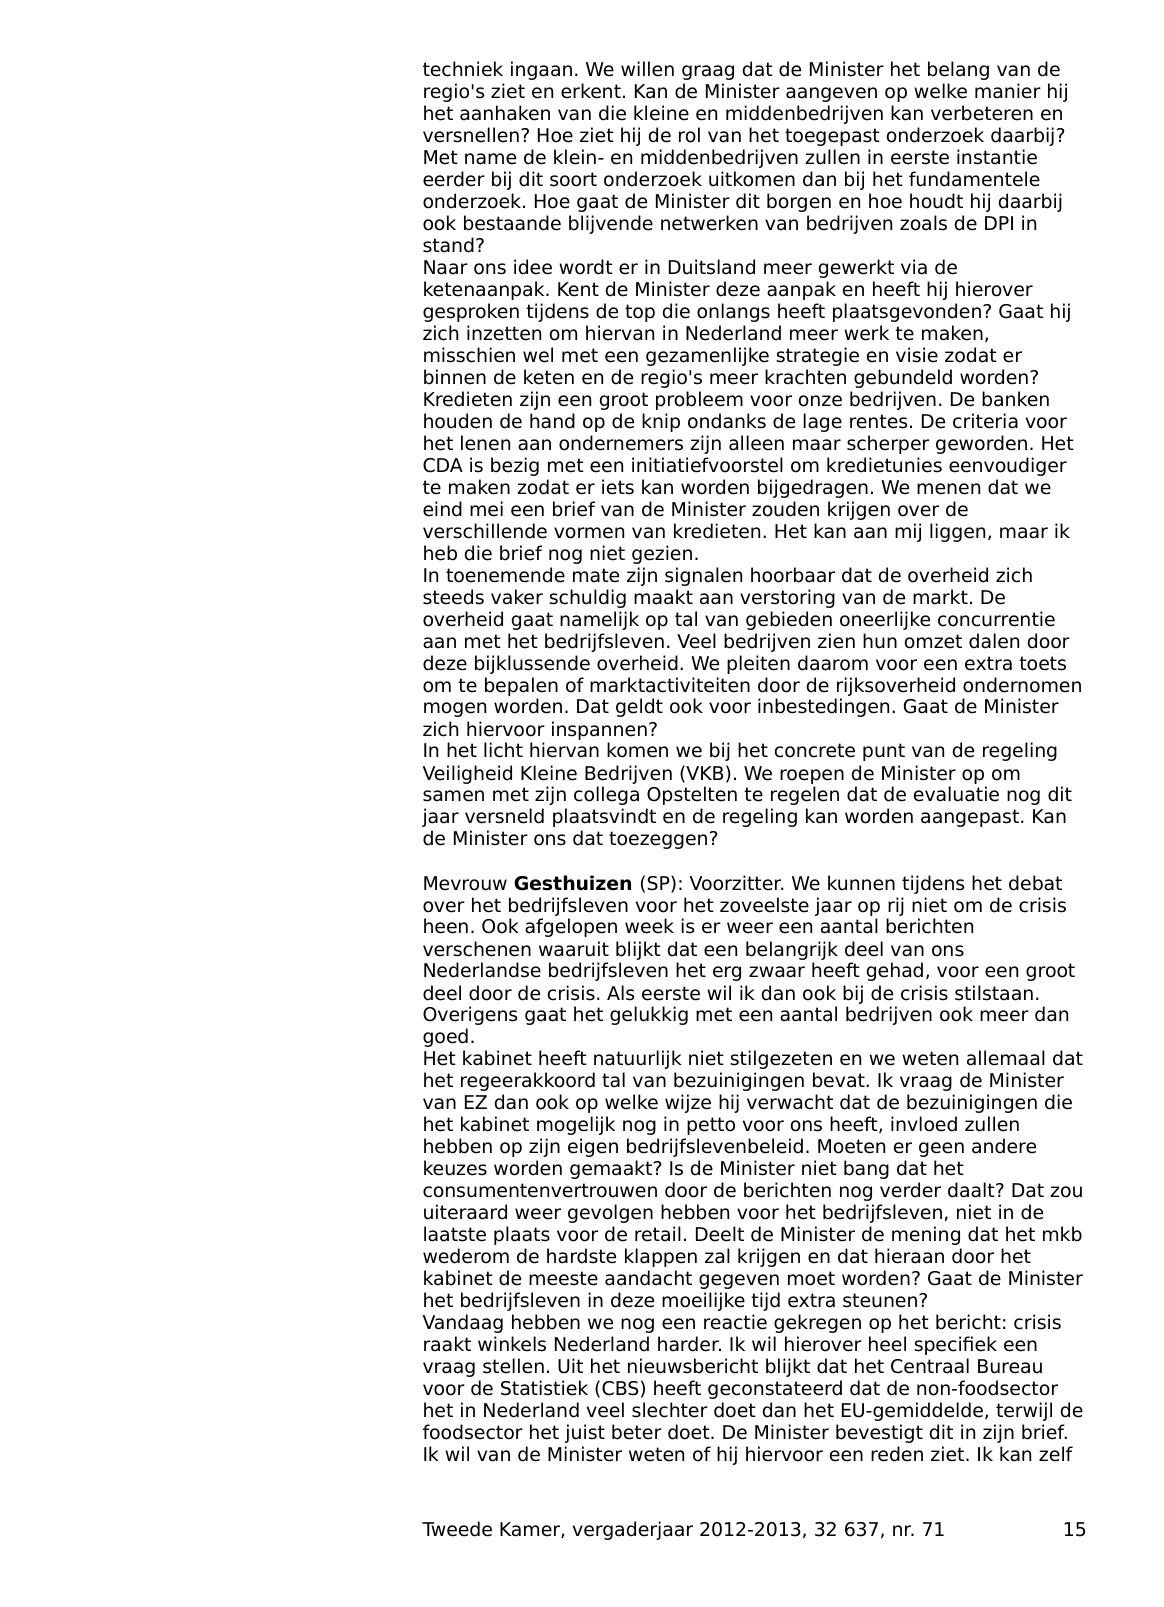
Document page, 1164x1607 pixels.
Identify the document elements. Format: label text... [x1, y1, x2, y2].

text In toenemende mate zijn signalen hoorbaar dat de overheid zich steeds vaker schuldig maakt aan verstoring van de markt. De overheid gaat namelijk op tal van gebieden oneerlijke concurrentie aan met het bedrijfsleven. Veel bedrijven zien hun omzet dalen door deze bijklussende overheid. We pleiten daarom voor een extra toets om te bepalen of marktactiviteiten door de rijksoverheid ondernomen mogen worden. Dat geldt ook voor inbestedingen. Gaat de Minister zich hiervoor inspannen? [422, 564, 1087, 740]
text Mevrouw Gesthuizen (SP): Voorzitter. We kunnen tijdens het debat over het bedrijfsleven voor het zoveelste jaar op rij niet om de crisis heen. Ook afgelopen week is er weer een aantal berichten verschenen waaruit blijkt dat een belangrijk deel van ons Nederlandse bedrijfsleven het erg zwaar heeft gehad, voor een groot deel door de crisis. Als eerste wil ik dan ook bij de crisis stilstaan. Overigens gaat het gelukkig met een aantal bedrijven ook meer dan goed. [422, 872, 1087, 1048]
text Vandaag hebben we nog een reactie gekregen op het bericht: crisis raakt winkels Nederland harder. Ik wil hierover heel specifiek een vraag stellen. Uit het nieuwsbericht blijkt dat het Centraal Bureau voor de Statistiek (CBS) heeft geconstateerd dat de non-foodsector het in Nederland veel slechter doet dan het EU-gemiddelde, terwijl de foodsector het juist beter doet. De Minister bevestigt dit in zijn brief. Ik wil van de Minister weten of hij hiervoor een reden ziet. Ik kan zelf [422, 1312, 1087, 1466]
text Kredieten zijn een groot probleem voor onze bedrijven. De banken houden de hand op de knip ondanks de lage rentes. De criteria voor het lenen aan ondernemers zijn alleen maar scherper geworden. Het CDA is bezig met een initiatiefvoorstel om kredietunies eenvoudiger te maken zodat er iets kan worden bijgedragen. We menen dat we eind mei een brief van de Minister zouden krijgen over de verschillende vormen van kredieten. Het kan aan mij liggen, maar ik heb die brief nog niet gezien. [422, 389, 1087, 564]
text Het kabinet heeft natuurlijk niet stilgezeten en we weten allemaal dat het regeerakkoord tal van bezuinigingen bevat. Ik vraag de Minister van EZ dan ook op welke wijze hij verwacht dat de bezuinigingen die het kabinet mogelijk nog in petto voor ons heeft, invloed zullen hebben op zijn eigen bedrijfslevenbeleid. Moeten er geen andere keuzes worden gemaakt? Is de Minister niet bang dat het consumentenvertrouwen door de berichten nog verder daalt? Dat zou uiteraard weer gevolgen hebben voor het bedrijfsleven, niet in de laatste plaats voor de retail. Deelt de Minister de mening dat het mkb wederom de hardste klappen zal krijgen en dat hieraan door het kabinet de meeste aandacht gegeven moet worden? Gaat de Minister het bedrijfsleven in deze moeilijke tijd extra steunen? [422, 1048, 1087, 1312]
text In het licht hiervan komen we bij het concrete punt van de regeling Veiligheid Kleine Bedrijven (VKB). We roepen de Minister op om samen met zijn collega Opstelten te regelen dat de evaluatie nog dit jaar versneld plaatsvindt en de regeling kan worden aangepast. Kan de Minister ons dat toezeggen? [422, 740, 1087, 850]
text Naar ons idee wordt er in Duitsland meer gewerkt via de ketenaanpak. Kent de Minister deze aanpak en heeft hij hierover gesproken tijdens de top die onlangs heeft plaatsgevonden? Gaat hij zich inzetten om hiervan in Nederland meer werk te maken, misschien wel met een gezamenlijke strategie en visie zodat er binnen de keten en de regio's meer krachten gebundeld worden? [422, 257, 1087, 389]
text techniek ingaan. We willen graag dat de Minister het belang van de regio's ziet en erkent. Kan de Minister aangeven op welke manier hij het aanhaken van die kleine en middenbedrijven kan verbeteren en versnellen? Hoe ziet hij de rol van het toegepast onderzoek daarbij? Met name de klein- en middenbedrijven zullen in eerste instantie eerder bij dit soort onderzoek uitkomen dan bij het fundamentele onderzoek. Hoe gaat de Minister dit borgen en hoe houdt hij daarbij ook bestaande blijvende netwerken van bedrijven zoals de DPI in stand? [422, 59, 1087, 257]
